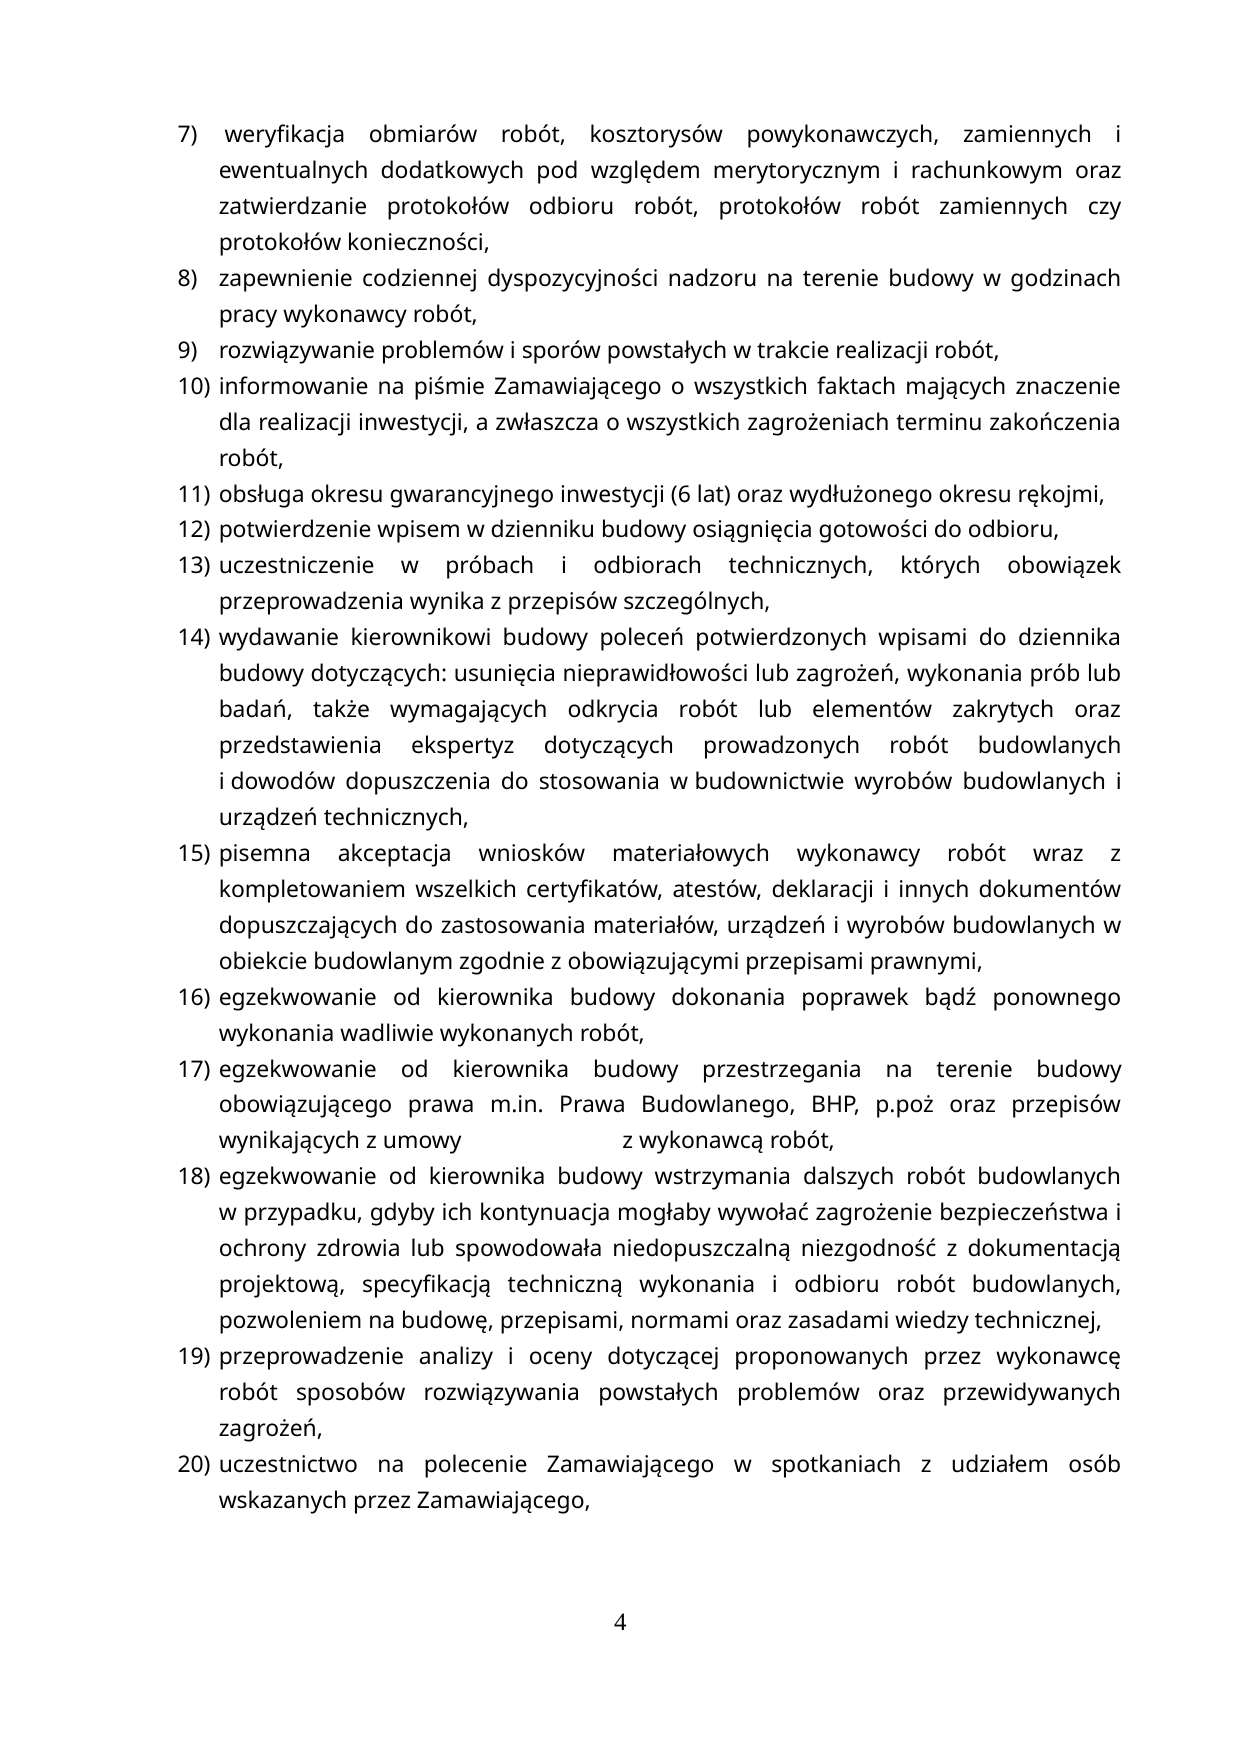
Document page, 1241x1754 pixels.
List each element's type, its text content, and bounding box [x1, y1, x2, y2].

list egzekwowanie od kierownika budowy dokonania poprawek bądź ponownego wykonania wadliwie wykonanych robót, [177, 981, 1122, 1048]
list informowanie na piśmie Zamawiającego o wszystkich faktach mających znaczenie dla realizacji inwestycji, a zwłaszcza o wszystkich zagrożeniach terminu zakończenia robót, [177, 370, 1122, 473]
list przeprowadzenie analizy i oceny dotyczącej proponowanych przez wykonawcę robót sposobów rozwiązywania powstałych problemów oraz przewidywanych zagrożeń, [177, 1340, 1122, 1443]
list obsługa okresu gwarancyjnego inwestycji (6 lat) oraz wydłużonego okresu rękojmi, [177, 477, 1122, 509]
list pisemna akceptacja wniosków materiałowych wykonawcy robót wraz z kompletowaniem wszelkich certyfikatów, atestów, deklaracji i innych dokumentów dopuszczających do zastosowania materiałów, urządzeń i wyrobów budowlanych w obiekcie budowlanym zgodnie z obowiązującymi przepisami prawnymi, [177, 837, 1122, 976]
list wydawanie kierownikowi budowy poleceń potwierdzonych wpisami do dziennika budowy dotyczących: usunięcia nieprawidłowości lub zagrożeń, wykonania prób lub badań, także wymagających odkrycia robót lub elementów zakrytych oraz przedstawienia ekspertyz dotyczących prowadzonych robót budowlanych i dowodów dopuszczenia do stosowania w budownictwie wyrobów budowlanych i urządzeń technicznych, [177, 621, 1122, 832]
list weryfikacja obmiarów robót, kosztorysów powykonawczych, zamiennych i ewentualnych dodatkowych pod względem merytorycznym i rachunkowym oraz zatwierdzanie protokołów odbioru robót, protokołów robót zamiennych czy protokołów konieczności, [177, 118, 1122, 257]
list uczestniczenie w próbach i odbiorach technicznych, których obowiązek przeprowadzenia wynika z przepisów szczególnych, [177, 549, 1122, 617]
list potwierdzenie wpisem w dzienniku budowy osiągnięcia gotowości do odbioru, [177, 513, 1122, 545]
list egzekwowanie od kierownika budowy przestrzegania na terenie budowy obowiązującego prawa m.in. Prawa Budowlanego, BHP, p.poż oraz przepisów wynikających z umowy z wykonawcą robót, [177, 1052, 1122, 1156]
list rozwiązywanie problemów i sporów powstałych w trakcie realizacji robót, [177, 334, 1122, 365]
list egzekwowanie od kierownika budowy wstrzymania dalszych robót budowlanych w przypadku, gdyby ich kontynuacja mogłaby wywołać zagrożenie bezpieczeństwa i ochrony zdrowia lub spowodowała niedopuszczalną niezgodność z dokumentacją projektową, specyfikacją techniczną wykonania i odbioru robót budowlanych, pozwoleniem na budowę, przepisami, normami oraz zasadami wiedzy technicznej, [177, 1160, 1122, 1335]
list zapewnienie codziennej dyspozycyjności nadzoru na terenie budowy w godzinach pracy wykonawcy robót, [177, 262, 1122, 329]
list uczestnictwo na polecenie Zamawiającego w spotkaniach z udziałem osób wskazanych przez Zamawiającego, [177, 1448, 1122, 1515]
